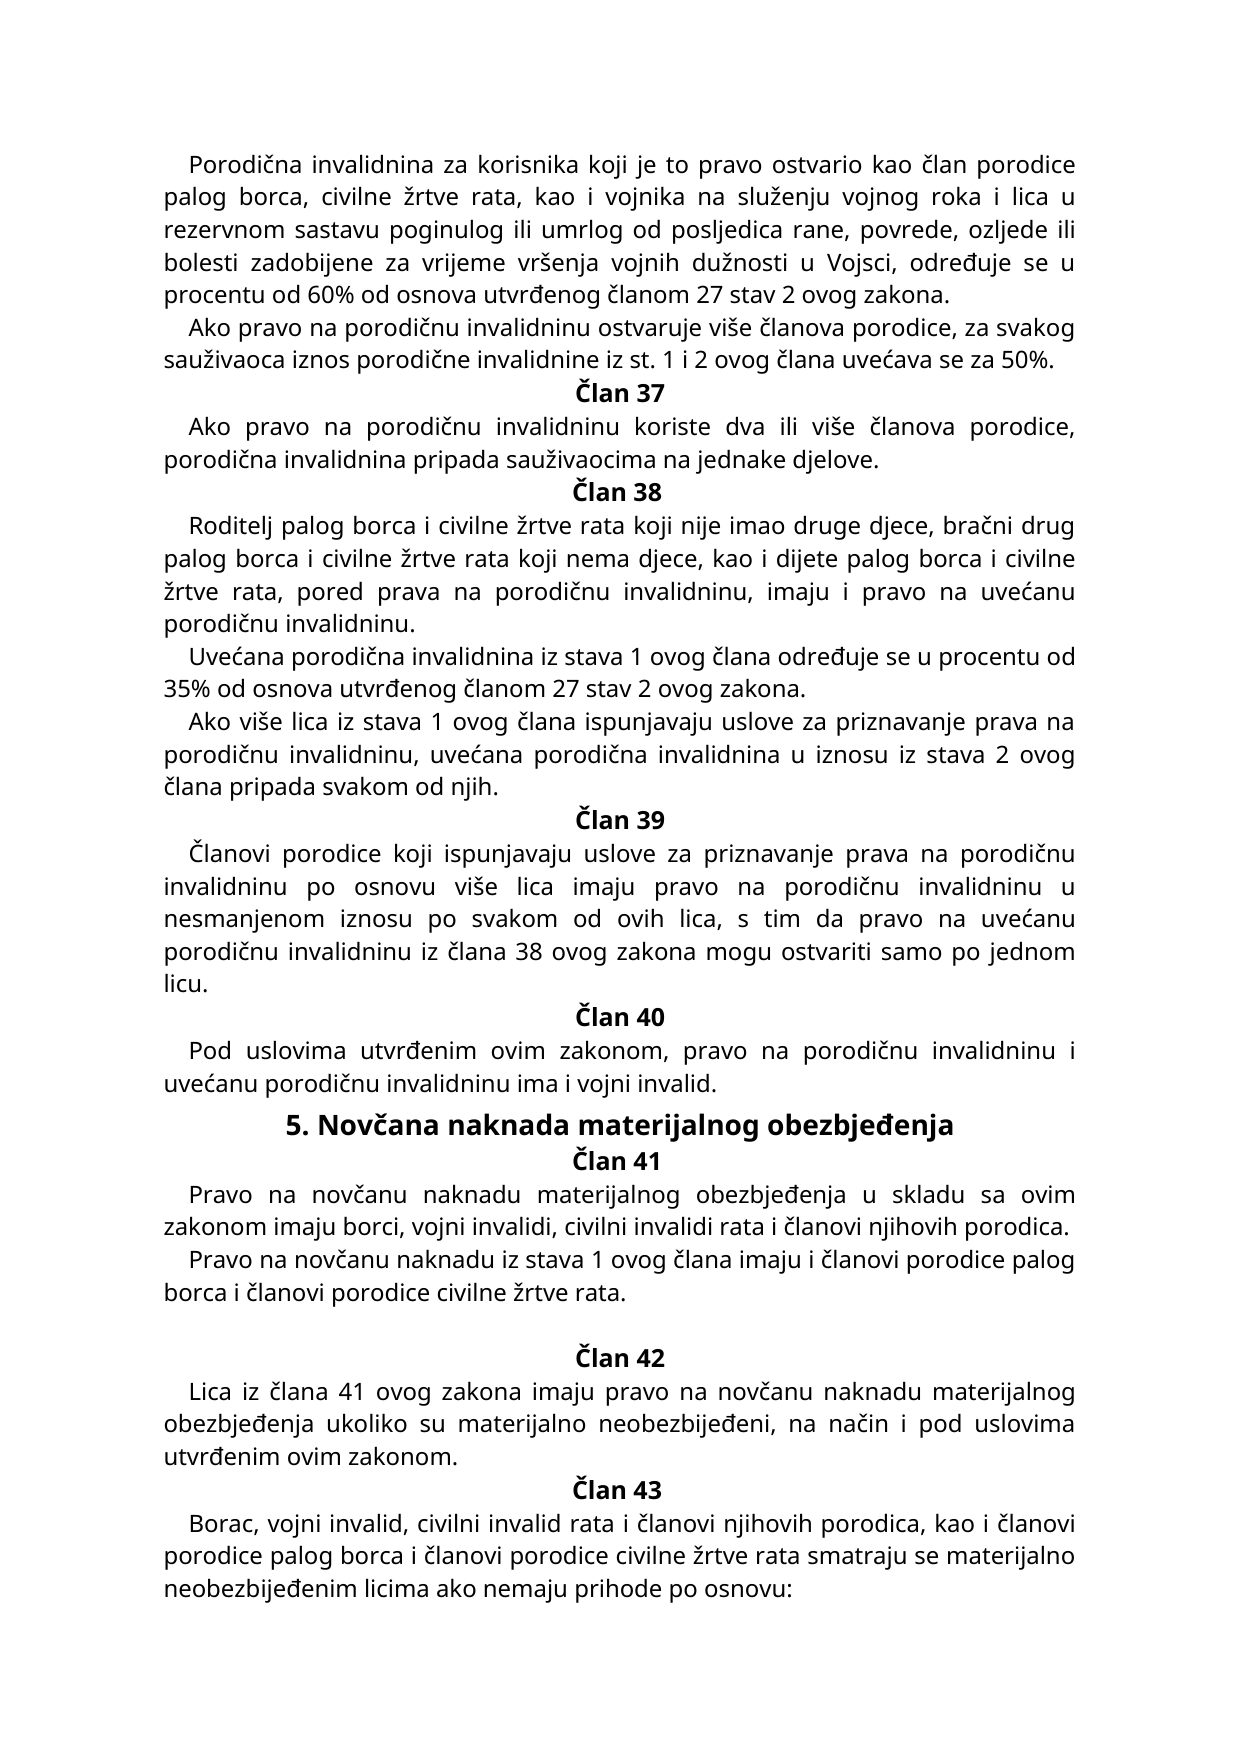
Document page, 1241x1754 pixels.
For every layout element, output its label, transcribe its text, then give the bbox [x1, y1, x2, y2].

text Pod uslovima utvrđenim ovim zakonom, pravo na porodičnu invalidninu i uvećanu porodičnu invalidninu ima i vojni invalid. [163, 1034, 1077, 1099]
text Ako više lica iz stava 1 ovog člana ispunjavaju uslove za priznavanje prava na porodičnu invalidninu, uvećana porodična invalidnina u iznosu iz stava 2 ovog člana pripada svakom od njih. [163, 705, 1077, 803]
text Borac, vojni invalid, civilni invalid rata i članovi njihovih porodica, kao i članovi porodice palog borca i članovi porodice civilne žrtve rata smatraju se materijalno neobezbijeđenim licima ako nemaju prihode po osnovu: [163, 1507, 1077, 1604]
text Ako pravo na porodičnu invalidninu ostvaruje više članova porodice, za svakog sauživaoca iznos porodične invalidnine iz st. 1 i 2 ovog člana uvećava se za 50%. [163, 311, 1077, 376]
text Član 43 ﻿ [148, 1472, 1093, 1507]
text Roditelj palog borca i civilne žrtve rata koji nije imao druge djece, bračni drug palog borca i civilne žrtve rata koji nema djece, kao i dijete palog borca i civilne žrtve rata, pored prava na porodičnu invalidninu, imaju i pravo na uvećanu porodičnu invalidninu. [163, 509, 1077, 639]
text Član 42 [148, 1341, 1093, 1375]
text Ako pravo na porodičnu invalidninu koriste dva ili više članova porodice, porodična invalidnina pripada sauživaocima na jednake djelove. [163, 410, 1077, 475]
text Član 40 [148, 1000, 1093, 1034]
text Član 41 ﻿ [148, 1143, 1093, 1178]
text Član 38 ﻿ [148, 475, 1093, 509]
text Pravo na novčanu naknadu iz stava 1 ovog člana imaju i članovi porodice palog borca i članovi porodice civilne žrtve rata. [163, 1243, 1077, 1308]
text 5. Novčana naknada materijalnog obezbjeđenja [148, 1105, 1093, 1143]
text Član 39 [148, 803, 1093, 837]
text Porodična invalidnina za korisnika koji je to pravo ostvario kao član porodice palog borca, civilne žrtve rata, kao i vojnika na služenju vojnog roka i lica u rezervnom sastavu poginulog ili umrlog od posljedica rane, povrede, ozljede ili bolesti zadobijene za vrijeme vršenja vojnih dužnosti u Vojsci, određuje se u procentu od 60% od osnova utvrđenog članom 27 stav 2 ovog zakona. [163, 148, 1077, 311]
text Član 37 [148, 376, 1093, 410]
text Uvećana porodična invalidnina iz stava 1 ovog člana određuje se u procentu od 35% od osnova utvrđenog članom 27 stav 2 ovog zakona. [163, 639, 1077, 705]
text Članovi porodice koji ispunjavaju uslove za priznavanje prava na porodičnu invalidninu po osnovu više lica imaju pravo na porodičnu invalidninu u nesmanjenom iznosu po svakom od ovih lica, s tim da pravo na uvećanu porodičnu invalidninu iz člana 38 ovog zakona mogu ostvariti samo po jednom licu. [163, 837, 1077, 1000]
text Pravo na novčanu naknadu materijalnog obezbjeđenja u skladu sa ovim zakonom imaju borci, vojni invalidi, civilni invalidi rata i članovi njihovih porodica. [163, 1178, 1077, 1243]
text Lica iz člana 41 ovog zakona imaju pravo na novčanu naknadu materijalnog obezbjeđenja ukoliko su materijalno neobezbijeđeni, na način i pod uslovima utvrđenim ovim zakonom. [163, 1375, 1077, 1472]
